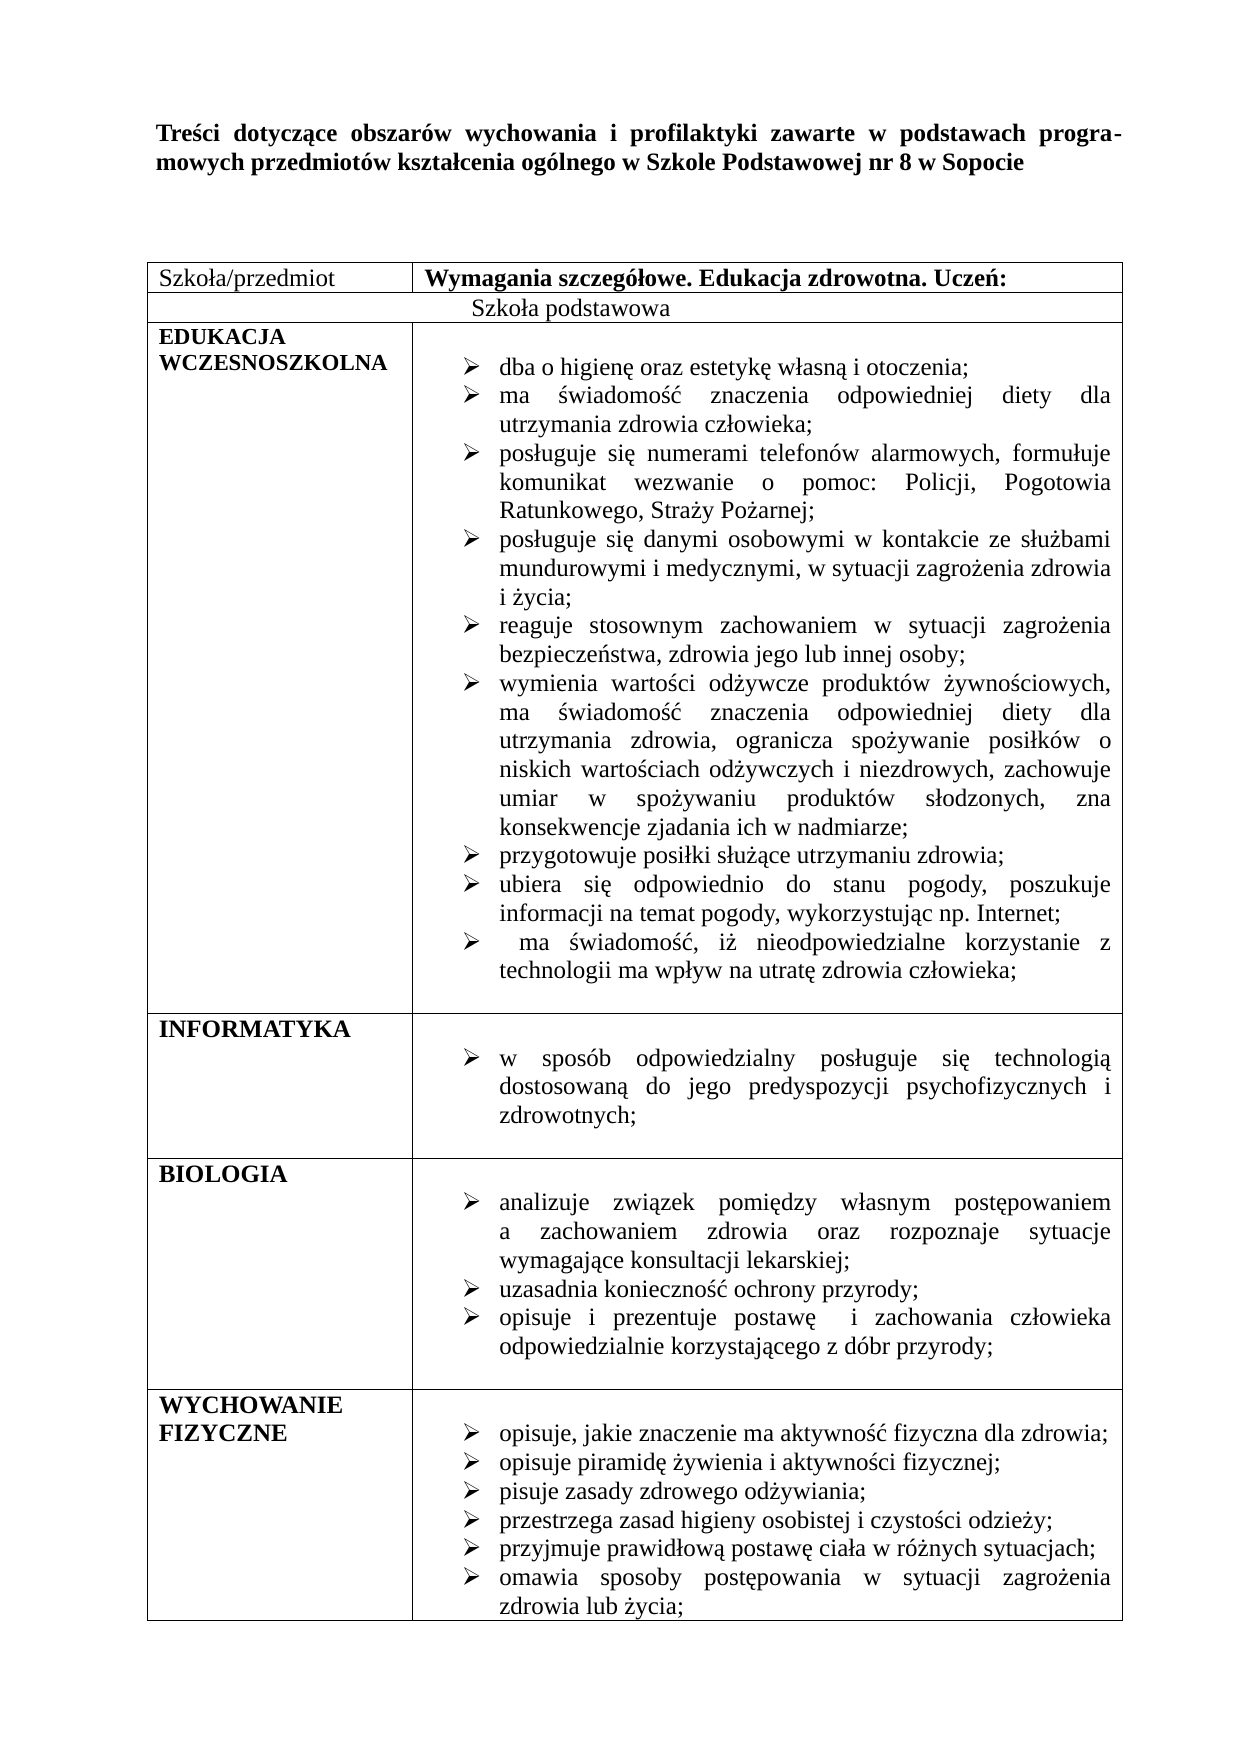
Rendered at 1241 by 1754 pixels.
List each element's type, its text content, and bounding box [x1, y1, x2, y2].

table_cell Szkoła podstawowa [148, 293, 1122, 322]
table_cell opisuje, jakie znaczenie ma aktywność fizyczna dla zdrowia; opisuje piramidę żywienia i aktywności fizycznej; pisuje zasady zdrowego odżywiania; przestrzega zasad higieny osobistej i czystości odzieży; przyjmuje prawidłową postawę ciała w różnych sytuacjach; omawia sposoby postępowania w sytuacji zagrożenia zdrowia lub życia; wymienia czynniki, które wpływają pozytywnie i negatywnie na zdrowie i samopoczucie oraz wskazuje te, na które może mieć wpływ; omawia sposoby redukowania nadmiernego stresu i radzenia sobie z nim w sposób konstruktywny; wymienia przyczyny i skutki otyłości oraz nieuzasadnionego odchudzania się i używania sterydów w celu zwiększenia masy mięśni; wyjaśnia wymogi higieny wynikające ze zmian zachodzących w organizmie w okresie dojrzewania; [413, 1390, 1122, 1620]
table_cell WYCHOWANIE FIZYCZNE [148, 1390, 412, 1620]
table_cell EDUKACJA WCZESNOSZKOLNA [148, 323, 412, 1013]
table_cell dba o higienę oraz estetykę własną i otoczenia; ma świadomość znaczenia odpowiedniej diety dla utrzymania zdrowia człowieka; posługuje się numerami telefonów alarmowych, formułuje komunikat wezwanie o pomoc: Policji, Pogotowia Ratunkowego, Straży Pożarnej; posługuje się danymi osobowymi w kontakcie ze służbami mundurowymi i medycznymi, w sytuacji zagrożenia zdrowia i życia; reaguje stosownym zachowaniem w sytuacji zagrożenia bezpieczeństwa, zdrowia jego lub innej osoby; wymienia wartości odżywcze produktów żywnościowych, ma świadomość znaczenia odpowiedniej diety dla utrzymania zdrowia, ogranicza spożywa­nie posiłków o niskich wartościach odżywczych i niezdrowych, zachowuje umiar w spożywaniu produktów słodzonych, zna konsekwencje zjadania ich w nadmiarze; przygotowuje posiłki służące utrzymaniu zdrowia; ubiera się odpowiednio do stanu pogody, poszukuje informacji na temat pogody, wykorzystując np. Internet; ma świadomość, iż nieodpowiedzialne korzystanie z technologii ma wpływ na utratę zdrowia człowieka; [413, 323, 1122, 1013]
table_cell w sposób odpowiedzialny posługuje się technologią dostosowaną do jego predyspozycji psychofizycznych i zdrowotnych; [413, 1014, 1122, 1158]
table_header Szkoła/przedmiot [148, 263, 412, 292]
table_header Wymagania szczegółowe. Edukacja zdrowotna. Uczeń: [413, 263, 1122, 292]
text Treści dotyczące obszarów wychowania i profilaktyki zawarte w podstawach progra­mowych przedmiotów kształcenia ogólnego w Szkole Podstawowej nr 8 w Sopocie [156, 118, 1122, 176]
table_cell INFORMATYKA [148, 1014, 412, 1158]
table_cell BIOLOGIA [148, 1159, 412, 1389]
table_cell analizuje związek pomiędzy własnym postępowaniem a zachowaniem zdrowia oraz rozpoznaje sytuacje wymagające konsultacji lekarskiej; uzasadnia konieczność ochrony przyrody; opisuje i prezentuje postawę i zachowania człowieka odpowiedzialnie korzystającego z dóbr przyrody; [413, 1159, 1122, 1389]
